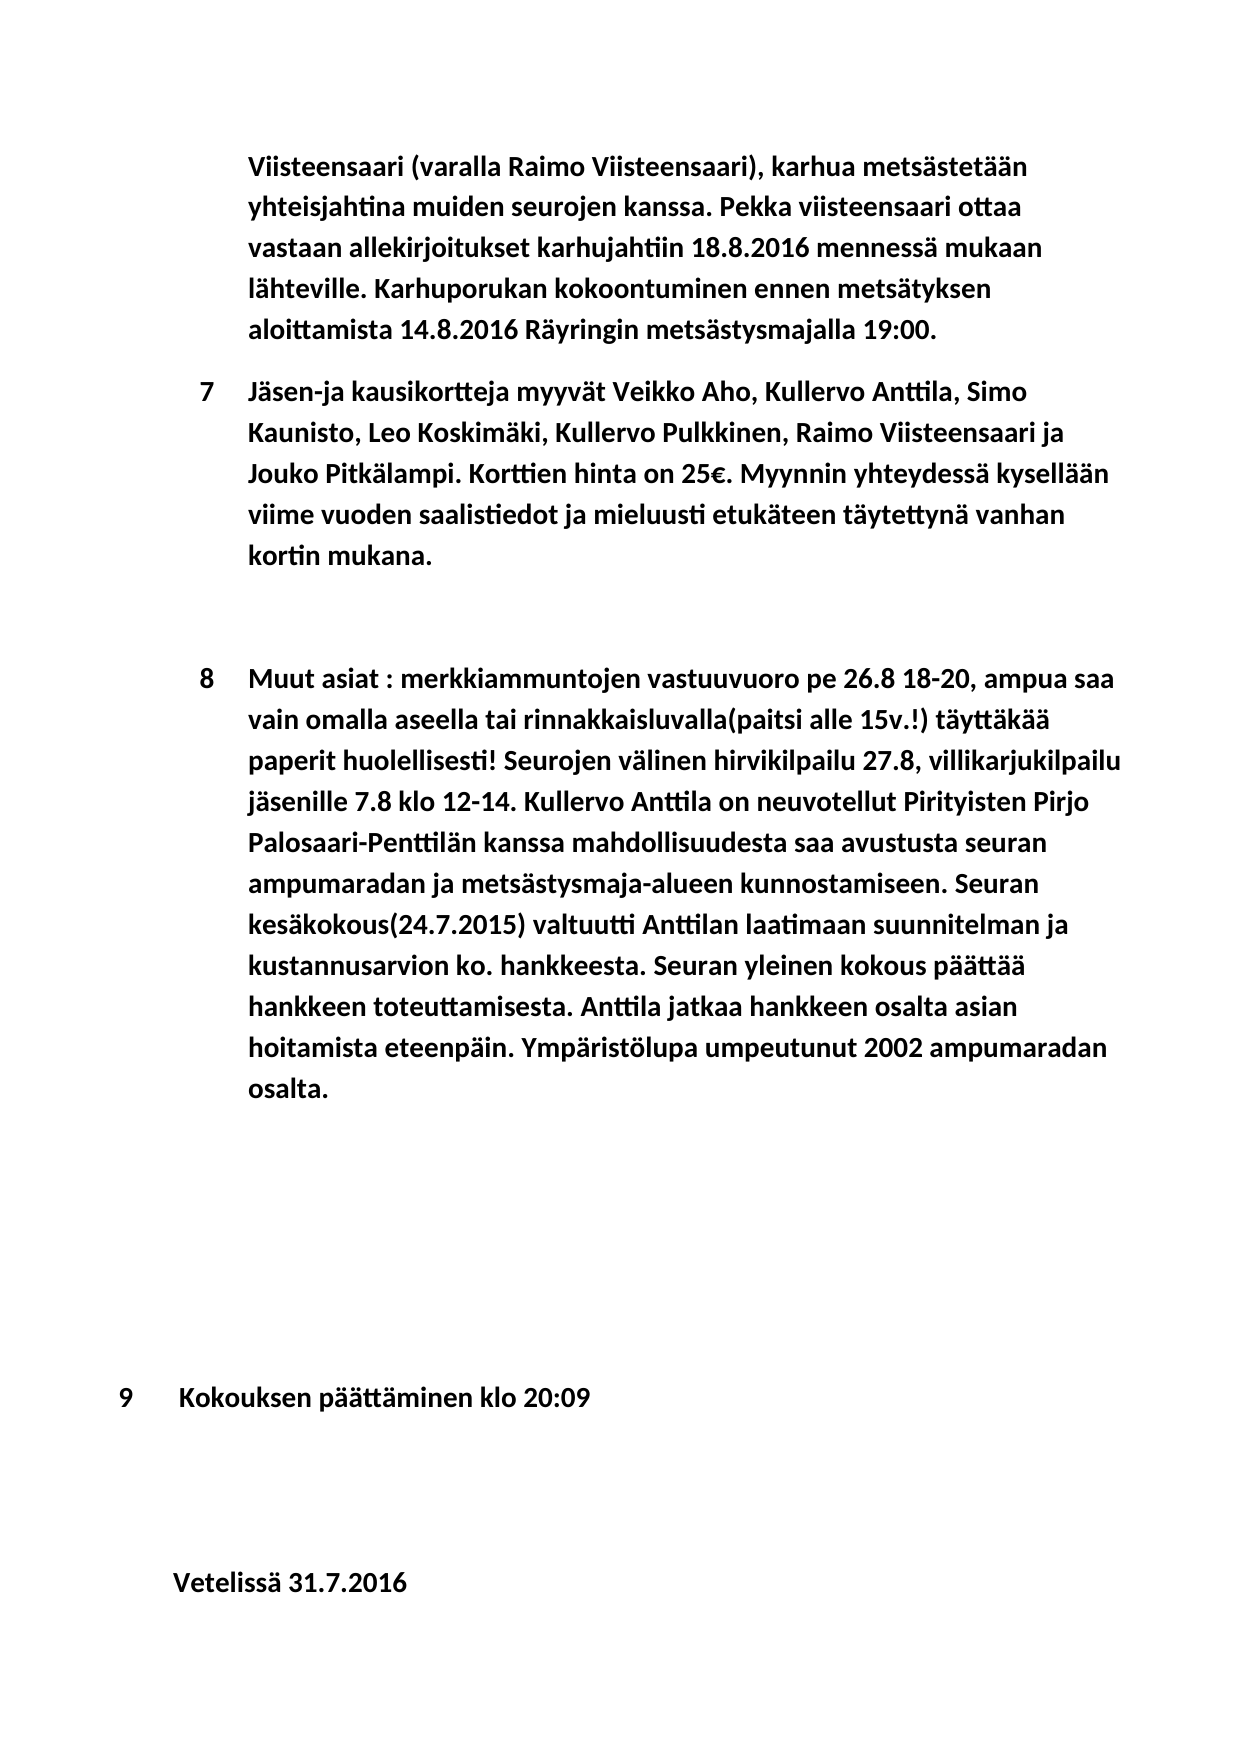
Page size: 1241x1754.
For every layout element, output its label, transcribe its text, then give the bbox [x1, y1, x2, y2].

text Vetelissä 31.7.2016 [173, 1564, 1122, 1599]
list Muut asiat : merkkiammuntojen vastuuvuoro pe 26.8 18-20, ampua saa vain omalla aseella tai rinnakkaisluvalla(paitsi alle 15v.!) täyttäkää paperit huolellisesti! Seurojen välinen hirvikilpailu 27.8, villikarjukilpailu jäsenille 7.8 klo 12-14. Kullervo Anttila on neuvotellut Pirityisten Pirjo Palosaari-Penttilän kanssa mahdollisuudesta saa avustusta seuran ampumaradan ja metsästysmaja-alueen kunnostamiseen. Seuran kesäkokous(24.7.2015) valtuutti Anttilan laatimaan suunnitelman ja kustannusarvion ko. hankkeesta. Seuran yleinen kokous päättää hankkeen toteuttamisesta. Anttila jatkaa hankkeen osalta asian hoitamista eteenpäin. Ympäristölupa umpeutunut 2002 ampumaradan osalta. [199, 660, 1122, 1105]
list Jäsen-ja kausikortteja myyvät Veikko Aho, Kullervo Anttila, Simo Kaunisto, Leo Koskimäki, Kullervo Pulkkinen, Raimo Viisteensaari ja Jouko Pitkälampi. Korttien hinta on 25€. Myynnin yhteydessä kysellään viime vuoden saalistiedot ja mieluusti etukäteen täytettynä vanhan kortin mukana. [199, 373, 1122, 572]
text 9 Kokouksen päättäminen klo 20:09 [118, 1379, 1122, 1414]
list Viisteensaari (varalla Raimo Viisteensaari), karhua metsästetään yhteisjahtina muiden seurojen kanssa. Pekka viisteensaari ottaa vastaan allekirjoitukset karhujahtiin 18.8.2016 mennessä mukaan lähteville. Karhuporukan kokoontuminen ennen metsätyksen aloittamista 14.8.2016 Räyringin metsästysmajalla 19:00. [199, 148, 1122, 347]
